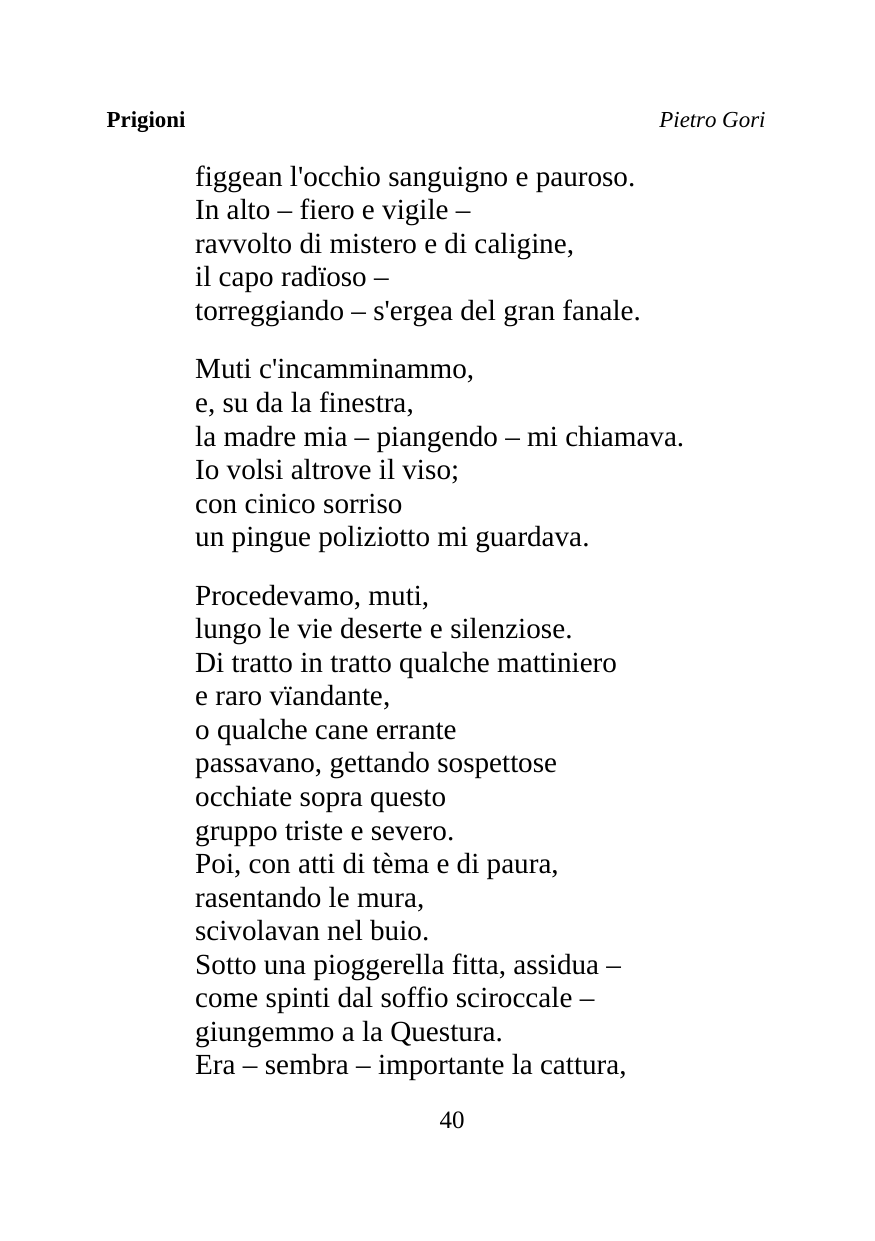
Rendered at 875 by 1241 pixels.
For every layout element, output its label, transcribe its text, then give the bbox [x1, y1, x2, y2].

text Procedevamo, muti, lungo le vie deserte e silenziose. Di tratto in tratto qualche mattiniero e raro vïandante, o qualche cane errante passavano, gettando sospettose occhiate sopra questo gruppo triste e severo. Poi, con atti di tèma e di paura, rasentando le mura, scivolavan nel buio. Sotto una pioggerella fitta, assidua – come spinti dal soffio sciroccale – giungemmo a la Questura. Era – sembra – importante la cattura, [195, 578, 768, 1081]
text Muti c'incamminammo, e, su da la finestra, la madre mia – piangendo – mi chiamava. Io volsi altrove il viso; con cinico sorriso un pingue poliziotto mi guardava. [195, 352, 768, 553]
text figgean l'occhio sanguigno e pauroso. In alto – fiero e vigile – ravvolto di mistero e di caligine, il capo radïoso – torreggiando – s'ergea del gran fanale. [195, 159, 768, 327]
